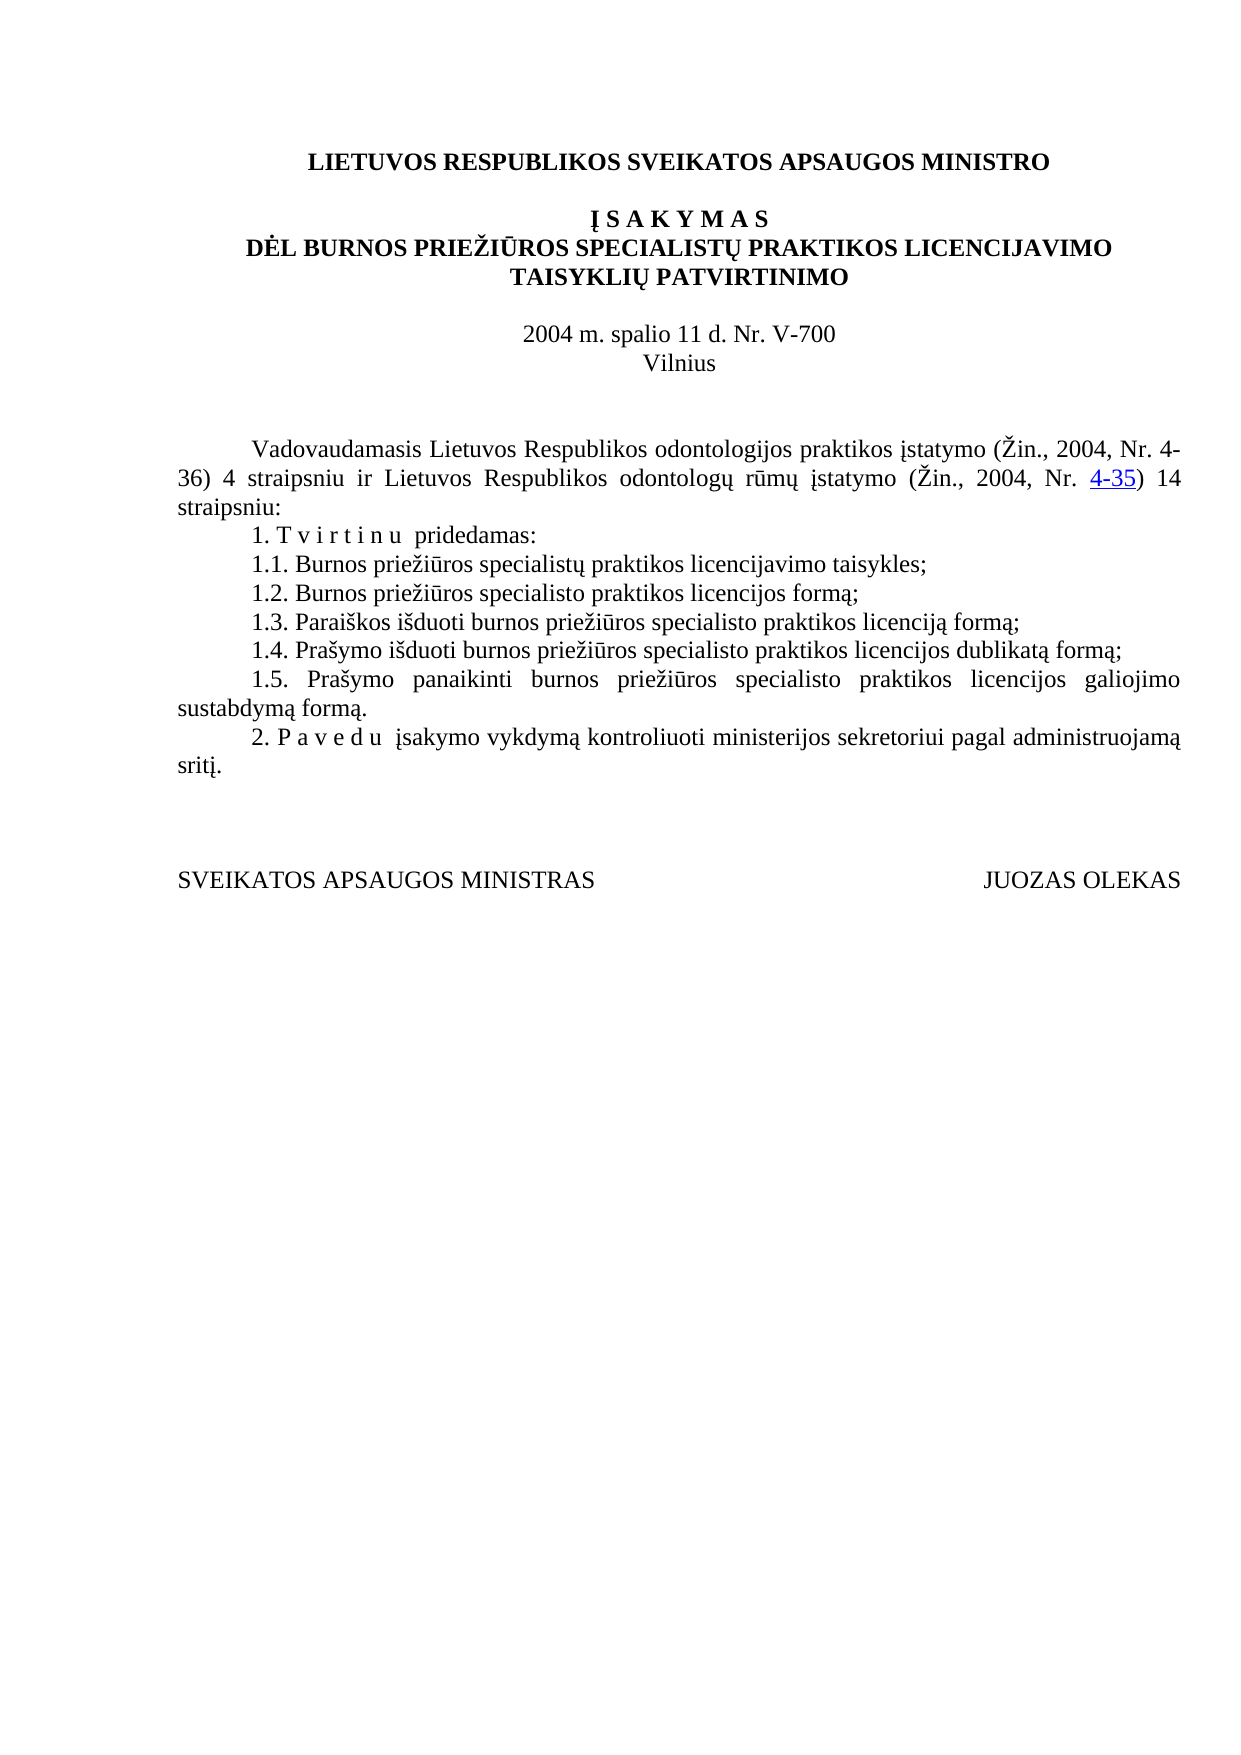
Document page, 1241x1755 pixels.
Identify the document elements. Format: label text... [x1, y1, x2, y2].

text Vadovaudamasis Lietuvos Respublikos odontologijos praktikos įstatymo (Žin., 2004, Nr. 4-36) 4 straipsniu ir Lietuvos Respublikos odontologų rūmų įstatymo (Žin., 2004, Nr. 4-35) 14 straipsniu: [177, 434, 1181, 521]
text 1.1. Burnos priežiūros specialistų praktikos licencijavimo taisykles; [177, 549, 1181, 578]
text 2004 m. spalio 11 d. Nr. V-700 [177, 319, 1181, 348]
text 1.4. Prašymo išduoti burnos priežiūros specialisto praktikos licencijos dublikatą formą; [177, 636, 1181, 664]
text 1.3. Paraiškos išduoti burnos priežiūros specialisto praktikos licenciją formą; [177, 607, 1181, 636]
text LIETUVOS RESPUBLIKOS SVEIKATOS APSAUGOS MINISTRO [177, 147, 1181, 176]
text Į S A K Y M A S [177, 204, 1181, 233]
text 1.2. Burnos priežiūros specialisto praktikos licencijos formą; [177, 578, 1181, 607]
text 1. Tvirtinu pridedamas: [177, 521, 1181, 549]
text 1.5. Prašymo panaikinti burnos priežiūros specialisto praktikos licencijos galiojimo sustabdymą formą. [177, 664, 1181, 722]
text 2. Pavedu įsakymo vykdymą kontroliuoti ministerijos sekretoriui pagal administruojamą sritį. [177, 722, 1181, 779]
text DĖL BURNOS PRIEŽIŪROS SPECIALISTŲ PRAKTIKOS LICENCIJAVIMO TAISYKLIŲ PATVIRTINIMO [177, 233, 1181, 291]
text Vilnius [177, 348, 1181, 377]
text SVEIKATOS APSAUGOS MINISTRAS JUOZAS OLEKAS [177, 866, 1181, 894]
